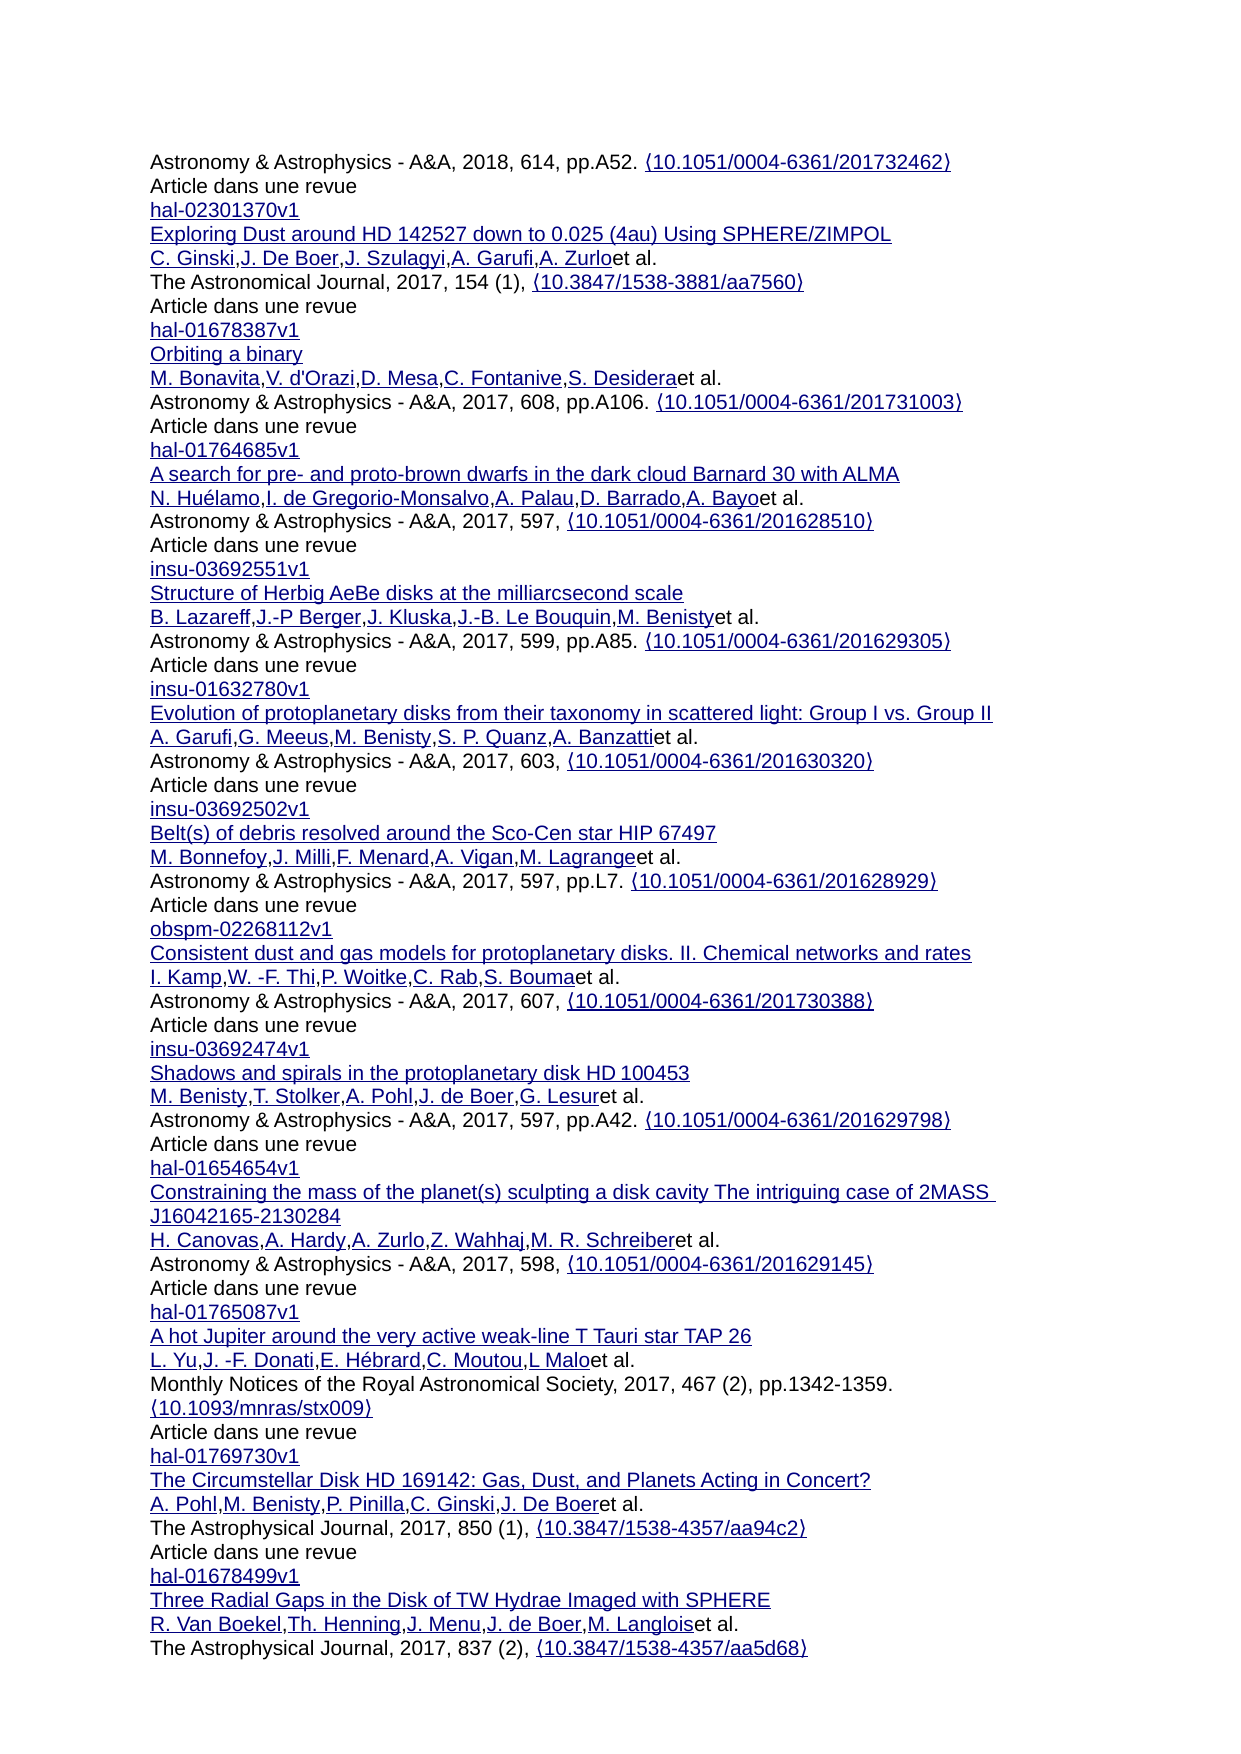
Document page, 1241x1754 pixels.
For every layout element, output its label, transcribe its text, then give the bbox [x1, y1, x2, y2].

table_cell Constraining the mass of the planet(s) sculpting a disk cavity The intriguing case of 2MASS J16042165-2130284 H. Canovas,A. Hardy,A. Zurlo,Z. Wahhaj,M. R. Schreiberet al. Astronomy & Astrophysics - A&A, 2017, 598, ⟨10.1051/0004-6361/201629145⟩ Article dans une revue hal-01765087v1 [150, 1180, 1090, 1324]
table_cell A hot Jupiter around the very active weak-line T Tauri star TAP 26 L. Yu,J. -F. Donati,E. Hébrard,C. Moutou,L Maloet al. Monthly Notices of the Royal Astronomical Society, 2017, 467 (2), pp.1342-1359. ⟨10.1093/mnras/stx009⟩ Article dans une revue hal-01769730v1 [150, 1324, 1090, 1468]
table_cell Shadows and spirals in the protoplanetary disk HD 100453 M. Benisty,T. Stolker,A. Pohl,J. de Boer,G. Lesuret al. Astronomy & Astrophysics - A&A, 2017, 597, pp.A42. ⟨10.1051/0004-6361/201629798⟩ Article dans une revue hal-01654654v1 [150, 1060, 1090, 1180]
table_cell Exploring Dust around HD 142527 down to 0.025 (4au) Using SPHERE/ZIMPOL C. Ginski,J. De Boer,J. Szulagyi,A. Garufi,A. Zurloet al. The Astronomical Journal, 2017, 154 (1), ⟨10.3847/1538-3881/aa7560⟩ Article dans une revue hal-01678387v1 [150, 222, 1090, 342]
table_cell The Circumstellar Disk HD 169142: Gas, Dust, and Planets Acting in Concert? A. Pohl,M. Benisty,P. Pinilla,C. Ginski,J. De Boeret al. The Astrophysical Journal, 2017, 850 (1), ⟨10.3847/1538-4357/aa94c2⟩ Article dans une revue hal-01678499v1 [150, 1468, 1090, 1587]
table_cell Astronomy & Astrophysics - A&A, 2018, 614, pp.A52. ⟨10.1051/0004-6361/201732462⟩ Article dans une revue hal-02301370v1 [150, 150, 1090, 222]
table_cell Three Radial Gaps in the Disk of TW Hydrae Imaged with SPHERE R. Van Boekel,Th. Henning,J. Menu,J. de Boer,M. Langloiset al. The Astrophysical Journal, 2017, 837 (2), ⟨10.3847/1538-4357/aa5d68⟩ [150, 1588, 1090, 1659]
table_cell Belt(s) of debris resolved around the Sco-Cen star HIP 67497 M. Bonnefoy,J. Milli,F. Menard,A. Vigan,M. Lagrangeet al. Astronomy & Astrophysics - A&A, 2017, 597, pp.L7. ⟨10.1051/0004-6361/201628929⟩ Article dans une revue obspm-02268112v1 [150, 821, 1090, 941]
table_cell Orbiting a binary M. Bonavita,V. d'Orazi,D. Mesa,C. Fontanive,S. Desideraet al. Astronomy & Astrophysics - A&A, 2017, 608, pp.A106. ⟨10.1051/0004-6361/201731003⟩ Article dans une revue hal-01764685v1 [150, 342, 1090, 461]
table_cell A search for pre- and proto-brown dwarfs in the dark cloud Barnard 30 with ALMA N. Huélamo,I. de Gregorio-Monsalvo,A. Palau,D. Barrado,A. Bayoet al. Astronomy & Astrophysics - A&A, 2017, 597, ⟨10.1051/0004-6361/201628510⟩ Article dans une revue insu-03692551v1 [150, 461, 1090, 581]
table_cell Consistent dust and gas models for protoplanetary disks. II. Chemical networks and rates I. Kamp,W. -F. Thi,P. Woitke,C. Rab,S. Boumaet al. Astronomy & Astrophysics - A&A, 2017, 607, ⟨10.1051/0004-6361/201730388⟩ Article dans une revue insu-03692474v1 [150, 941, 1090, 1060]
table_cell Structure of Herbig AeBe disks at the milliarcsecond scale B. Lazareff,J.-P Berger,J. Kluska,J.-B. Le Bouquin,M. Benistyet al. Astronomy & Astrophysics - A&A, 2017, 599, pp.A85. ⟨10.1051/0004-6361/201629305⟩ Article dans une revue insu-01632780v1 [150, 581, 1090, 701]
table_cell Evolution of protoplanetary disks from their taxonomy in scattered light: Group I vs. Group II A. Garufi,G. Meeus,M. Benisty,S. P. Quanz,A. Banzattiet al. Astronomy & Astrophysics - A&A, 2017, 603, ⟨10.1051/0004-6361/201630320⟩ Article dans une revue insu-03692502v1 [150, 701, 1090, 821]
